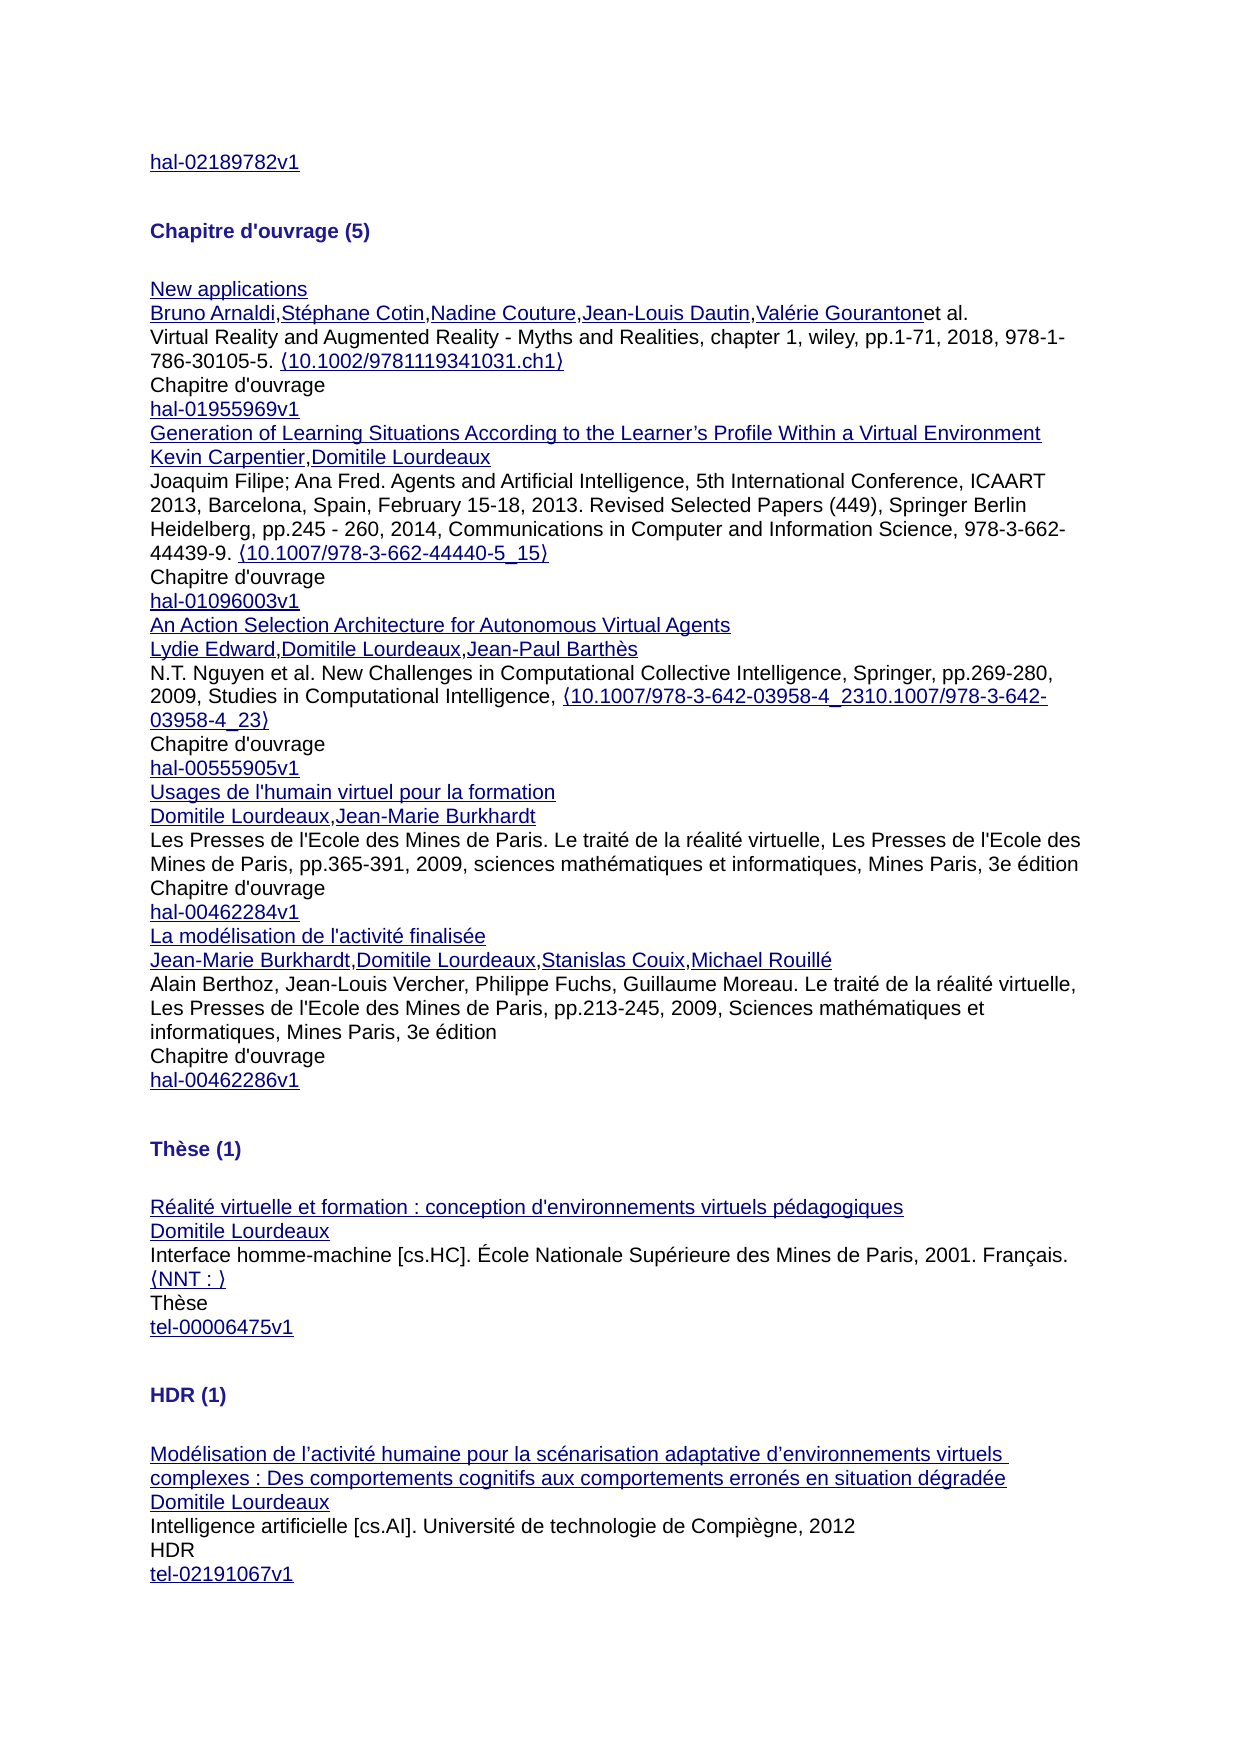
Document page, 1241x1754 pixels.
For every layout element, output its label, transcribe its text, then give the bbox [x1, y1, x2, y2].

table_header Modélisation de l’activité humaine pour la scénarisation adaptative d’environnements virtuels complexes : Des comportements cognitifs aux comportements erronés en situation dégradée Domitile Lourdeaux Intelligence artificielle [cs.AI]. Université de technologie de Compiègne, 2012 HDR tel-02191067v1 [150, 1442, 1090, 1585]
subtitle Chapitre d'ouvrage (5) [150, 219, 1090, 243]
subtitle HDR (1) [150, 1383, 1090, 1407]
table_cell An Action Selection Architecture for Autonomous Virtual Agents Lydie Edward,Domitile Lourdeaux,Jean-Paul Barthès N.T. Nguyen et al. New Challenges in Computational Collective Intelligence, Springer, pp.269-280, 2009, Studies in Computational Intelligence, ⟨10.1007/978-3-642-03958-4_2310.1007/978-3-642-03958-4_23⟩ Chapitre d'ouvrage hal-00555905v1 [150, 613, 1090, 780]
subtitle Thèse (1) [150, 1136, 1090, 1160]
table_header New applications Bruno Arnaldi,Stéphane Cotin,Nadine Couture,Jean-Louis Dautin,Valérie Gourantonet al. Virtual Reality and Augmented Reality - Myths and Realities, chapter 1, wiley, pp.1-71, 2018, 978-1-786-30105-5. ⟨10.1002/9781119341031.ch1⟩ Chapitre d'ouvrage hal-01955969v1 [150, 277, 1090, 421]
table_cell hal-02189782v1 [150, 150, 1090, 174]
table_cell Usages de l'humain virtuel pour la formation Domitile Lourdeaux,Jean-Marie Burkhardt Les Presses de l'Ecole des Mines de Paris. Le traité de la réalité virtuelle, Les Presses de l'Ecole des Mines de Paris, pp.365-391, 2009, sciences mathématiques et informatiques, Mines Paris, 3e édition Chapitre d'ouvrage hal-00462284v1 [150, 780, 1090, 924]
table_cell Generation of Learning Situations According to the Learner’s Profile Within a Virtual Environment Kevin Carpentier,Domitile Lourdeaux Joaquim Filipe; Ana Fred. Agents and Artificial Intelligence, 5th International Conference, ICAART 2013, Barcelona, Spain, February 15-18, 2013. Revised Selected Papers (449), Springer Berlin Heidelberg, pp.245 - 260, 2014, Communications in Computer and Information Science, 978-3-662-44439-9. ⟨10.1007/978-3-662-44440-5_15⟩ Chapitre d'ouvrage hal-01096003v1 [150, 421, 1090, 612]
table_cell La modélisation de l'activité finalisée Jean-Marie Burkhardt,Domitile Lourdeaux,Stanislas Couix,Michael Rouillé Alain Berthoz, Jean-Louis Vercher, Philippe Fuchs, Guillaume Moreau. Le traité de la réalité virtuelle, Les Presses de l'Ecole des Mines de Paris, pp.213-245, 2009, Sciences mathématiques et informatiques, Mines Paris, 3e édition Chapitre d'ouvrage hal-00462286v1 [150, 924, 1090, 1092]
table_header Réalité virtuelle et formation : conception d'environnements virtuels pédagogiques Domitile Lourdeaux Interface homme-machine [cs.HC]. École Nationale Supérieure des Mines de Paris, 2001. Français. ⟨NNT : ⟩ Thèse tel-00006475v1 [150, 1195, 1090, 1338]
